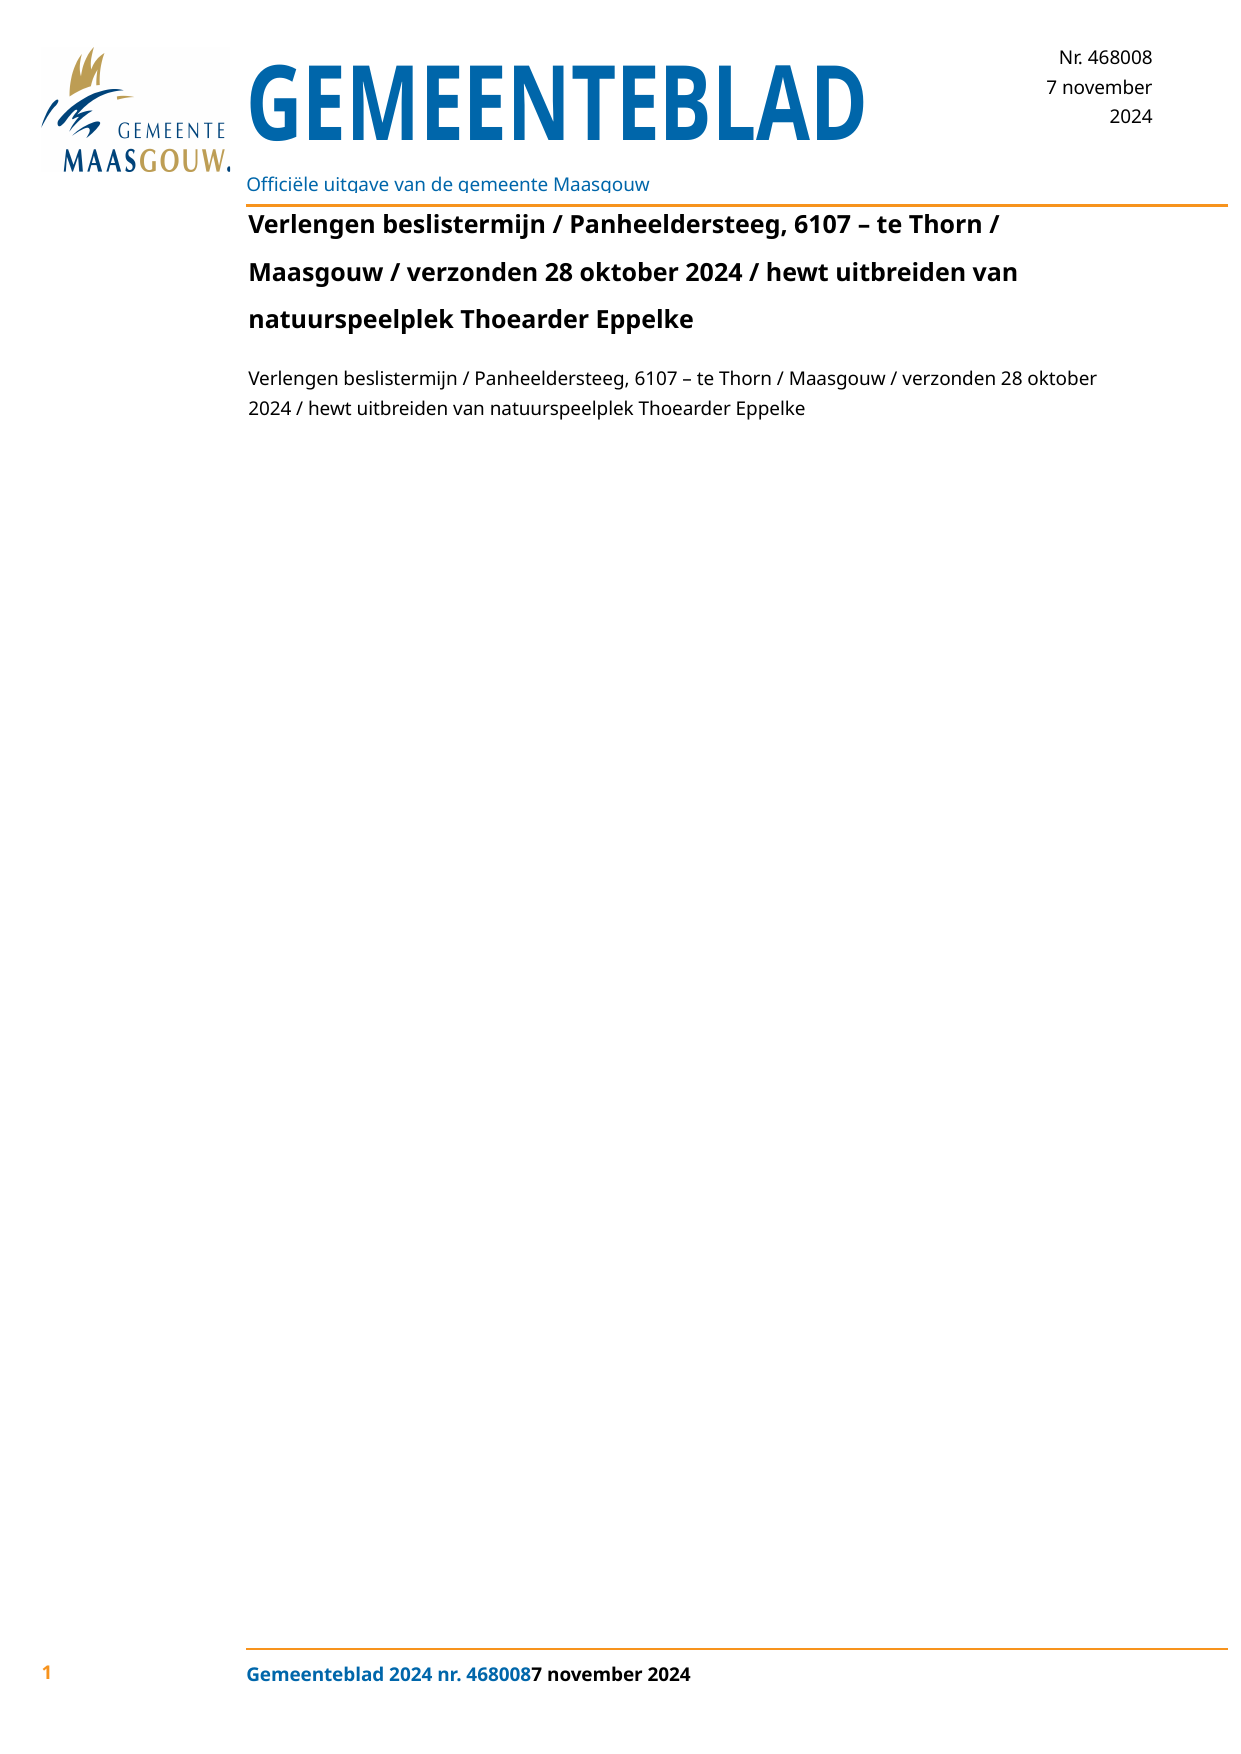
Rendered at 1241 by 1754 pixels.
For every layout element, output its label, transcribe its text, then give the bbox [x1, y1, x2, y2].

picture [41, 47, 231, 172]
text Verlengen beslistermijn / Panheeldersteeg, 6107 – te Thorn / Maasgouw / verzonden 28 oktober 2024 / hewt uitbreiden van natuurspeelplek Thoearder Eppelke [248, 366, 1152, 421]
text Verlengen beslistermijn / Panheeldersteeg, 6107 – te Thorn / Maasgouw / verzonden 28 oktober 2024 / hewt uitbreiden van natuurspeelplek Thoearder Eppelke [248, 207, 1152, 336]
